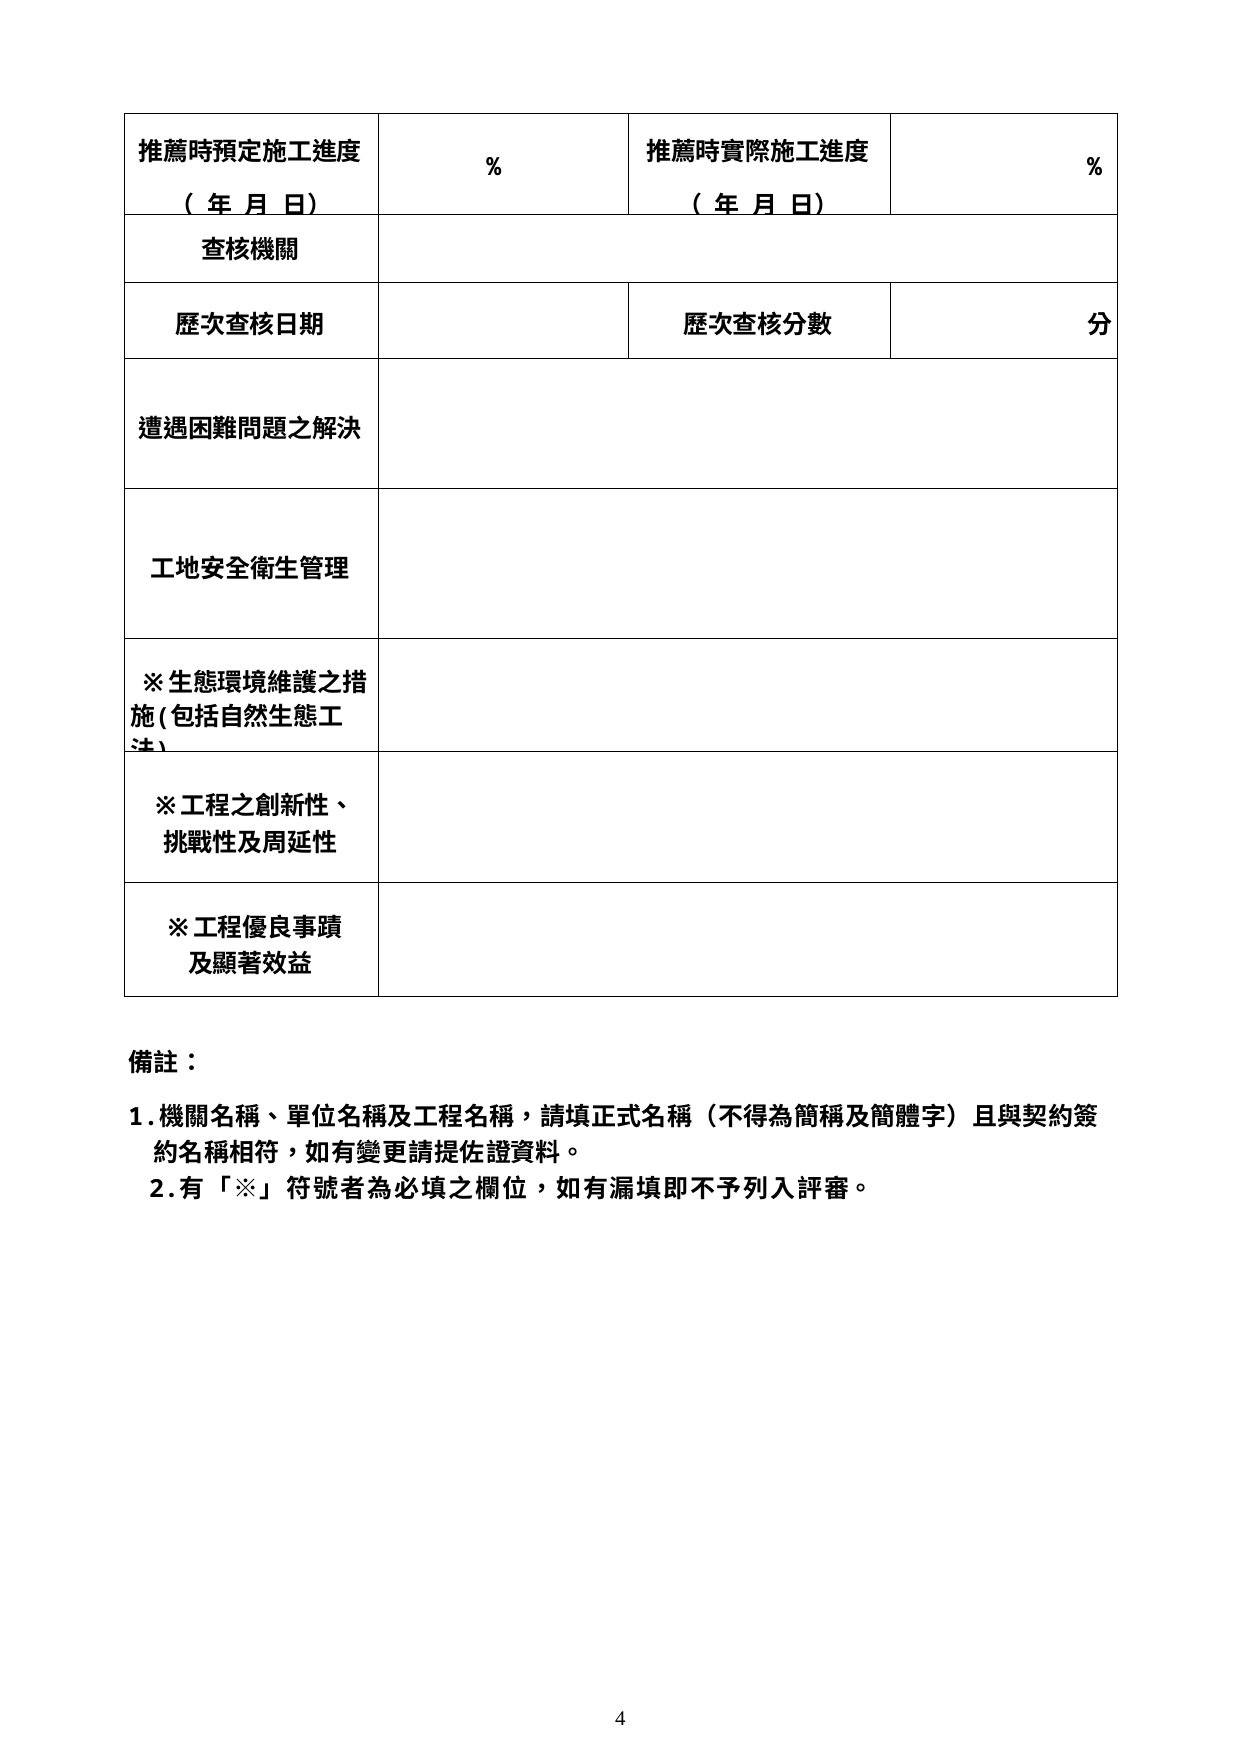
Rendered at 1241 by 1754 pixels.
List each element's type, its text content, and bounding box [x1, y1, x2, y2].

table_cell ※生態環境維護之措施(包括自然生態工法) [125, 639, 378, 751]
table_cell [379, 359, 1117, 488]
table_cell [379, 883, 1117, 996]
table_cell 歷次查核日期 [125, 283, 378, 357]
table_header % [891, 114, 1117, 214]
table_cell 分 [891, 283, 1117, 357]
table_cell 遭遇困難問題之解決 [125, 359, 378, 488]
table_cell [379, 489, 1117, 638]
table_cell [379, 752, 1117, 882]
table_cell ※工程優良事蹟 及顯著效益 [125, 883, 378, 996]
table_cell 工地安全衛生管理 [125, 489, 378, 638]
table_cell [379, 283, 628, 357]
text 備註： [128, 1042, 1112, 1078]
table_cell [379, 639, 1117, 751]
table_header 推薦時實際施工進度 （ 年 月 日） [629, 114, 890, 214]
table_cell 查核機關 [125, 215, 378, 282]
table_header % [379, 114, 628, 214]
table_cell ※工程之創新性、 挑戰性及周延性 [125, 752, 378, 882]
table_header 推薦時預定施工進度 （ 年 月 日） [125, 114, 378, 214]
table_cell [379, 215, 1117, 282]
text 2.有「※」符號者為必填之欄位，如有漏填即不予列入評審。 [0, 1169, 1112, 1205]
text 1.機關名稱、單位名稱及工程名稱，請填正式名稱（不得為簡稱及簡體字）且與契約簽約名稱相符，如有變更請提佐證資料。 [128, 1096, 1112, 1169]
table_cell 歷次查核分數 [629, 283, 890, 357]
